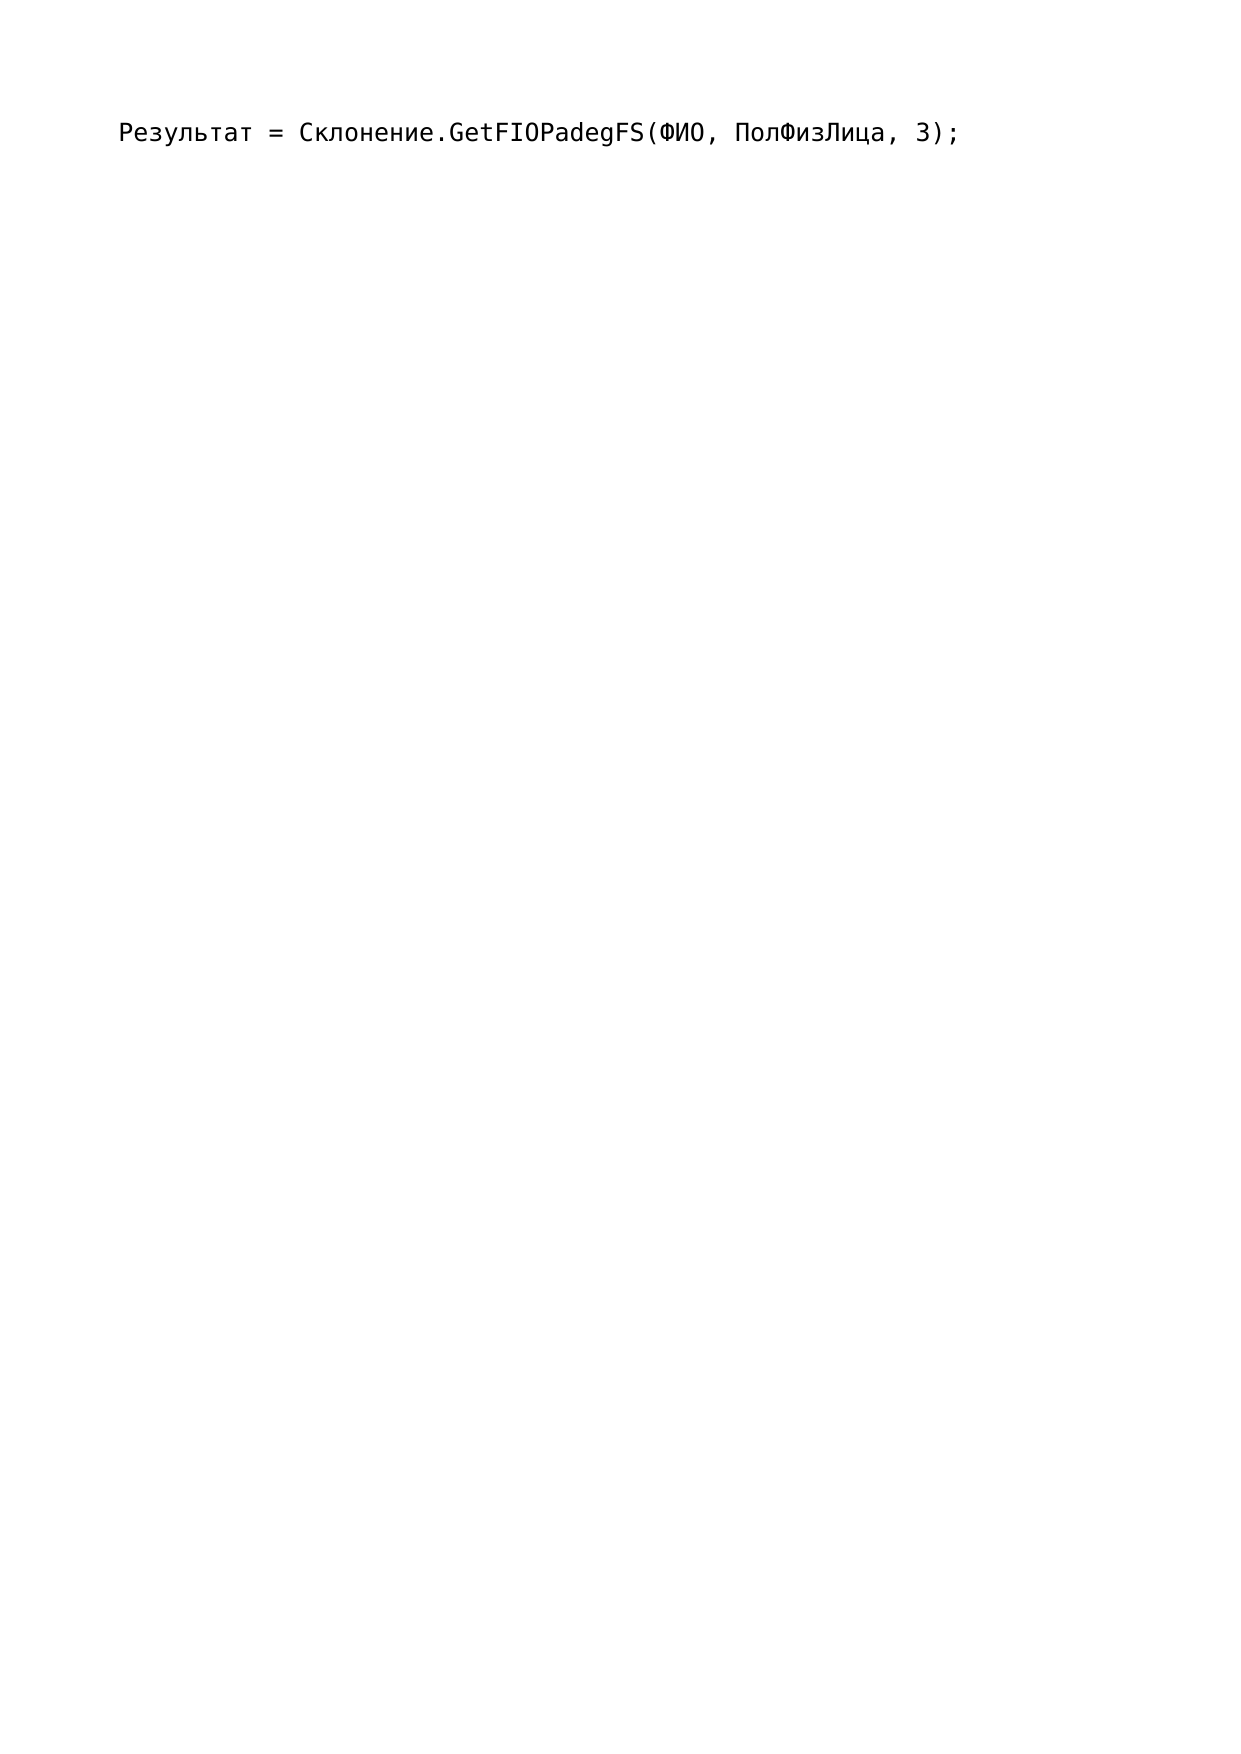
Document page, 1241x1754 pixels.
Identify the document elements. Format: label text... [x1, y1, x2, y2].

text Результат = Склонение.GetFIOPadegFS(ФИО, ПолФизЛица, 3); [118, 118, 1122, 147]
